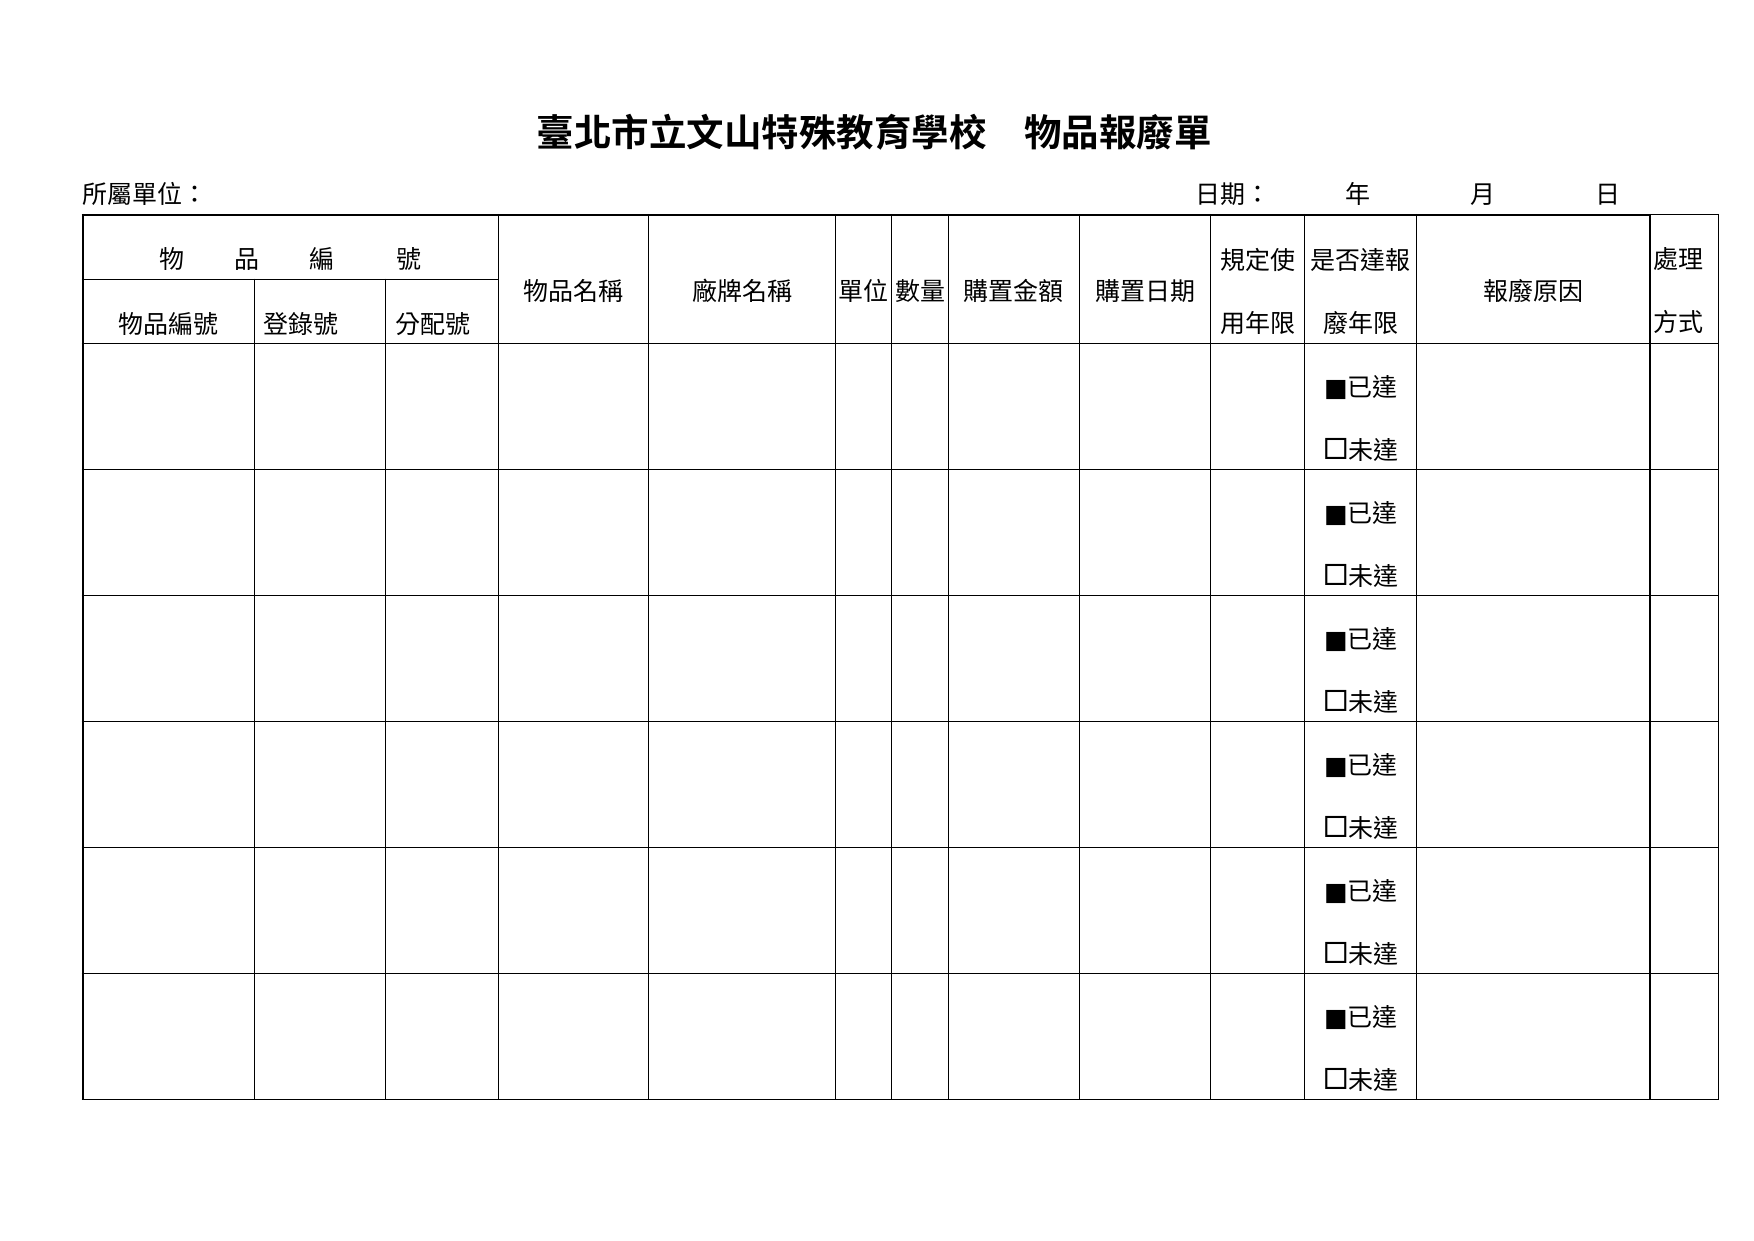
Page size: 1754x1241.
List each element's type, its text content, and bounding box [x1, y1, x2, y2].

table_cell [255, 722, 385, 847]
table_cell [1651, 974, 1718, 1099]
table_cell [649, 470, 835, 595]
table_cell [892, 344, 948, 469]
table_header 報廢原因 [1417, 216, 1649, 343]
table_header 廠牌名稱 [649, 216, 835, 343]
table_cell [1080, 470, 1210, 595]
table_cell [1417, 848, 1649, 973]
table_cell [255, 848, 385, 973]
table_cell ■已達 未達 [1305, 722, 1416, 847]
table_cell [84, 722, 254, 847]
table_cell [1417, 344, 1649, 469]
table_cell [386, 344, 498, 469]
table_cell [836, 344, 891, 469]
table_cell [949, 596, 1079, 721]
table_cell [1080, 974, 1210, 1099]
table_header 購置日期 [1080, 216, 1210, 343]
table_cell [386, 596, 498, 721]
table_cell [949, 722, 1079, 847]
table_cell [1080, 848, 1210, 973]
table_cell [499, 344, 648, 469]
table_cell [1080, 596, 1210, 721]
table_cell [84, 848, 254, 973]
table_cell [255, 344, 385, 469]
table_cell [836, 470, 891, 595]
table_cell [255, 596, 385, 721]
table_cell [499, 596, 648, 721]
table_cell [499, 974, 648, 1099]
text 臺北市立文山特殊教育學校 物品報廢單 [83, 89, 1665, 151]
table_cell ■已達 未達 [1305, 848, 1416, 973]
table_cell [84, 974, 254, 1099]
table_cell [892, 470, 948, 595]
table_cell [386, 722, 498, 847]
table_header 是否達報廢年限 [1305, 216, 1416, 343]
table_header 規定使用年限 [1211, 216, 1304, 343]
table_header 單位 [836, 216, 891, 343]
table_cell [1651, 596, 1718, 721]
table_cell [892, 848, 948, 973]
table_cell [499, 722, 648, 847]
table_cell [1651, 848, 1718, 973]
table_cell [1211, 596, 1304, 721]
table_cell [255, 974, 385, 1099]
table_cell [1417, 722, 1649, 847]
table_cell [649, 596, 835, 721]
table_cell [499, 848, 648, 973]
table_cell [84, 344, 254, 469]
table_cell [649, 848, 835, 973]
table_header 購置金額 [949, 216, 1079, 343]
table_cell ■已達 未達 [1305, 470, 1416, 595]
table_cell [1080, 722, 1210, 847]
table_cell [84, 596, 254, 721]
table_cell [499, 470, 648, 595]
table_cell ■已達 未達 [1305, 596, 1416, 721]
table_cell 分配號 [386, 280, 498, 343]
text 所屬單位： 日期： 年 月 日 [83, 151, 1665, 214]
table_header 物品名稱 [499, 216, 648, 343]
table_cell [949, 344, 1079, 469]
table_cell [386, 470, 498, 595]
table_cell [949, 470, 1079, 595]
table_cell 物品編號 [84, 280, 254, 343]
table_cell [649, 722, 835, 847]
table_cell [1651, 470, 1718, 595]
table_cell [836, 596, 891, 721]
table_cell [892, 596, 948, 721]
table_cell [836, 974, 891, 1099]
table_cell [1211, 974, 1304, 1099]
table_cell 登錄號 [255, 280, 385, 343]
table_cell [1211, 470, 1304, 595]
table_cell [1651, 722, 1718, 847]
table_header 數量 [892, 216, 948, 343]
table_cell [1651, 344, 1718, 469]
table_cell [1417, 974, 1649, 1099]
table_cell [892, 974, 948, 1099]
table_header 物 品 編 號 [84, 216, 498, 278]
table_header 處理 方式 [1651, 215, 1718, 343]
table_cell [949, 974, 1079, 1099]
table_cell [1417, 470, 1649, 595]
table_cell ■已達 未達 [1305, 974, 1416, 1099]
table_cell [836, 722, 891, 847]
table_cell [1417, 596, 1649, 721]
table_cell [84, 470, 254, 595]
table_cell [649, 344, 835, 469]
table_cell [1211, 722, 1304, 847]
table_cell [386, 974, 498, 1099]
table_cell [1211, 848, 1304, 973]
table_cell [892, 722, 948, 847]
table_cell [386, 848, 498, 973]
table_cell [836, 848, 891, 973]
table_cell [1080, 344, 1210, 469]
table_cell [255, 470, 385, 595]
table_cell [949, 848, 1079, 973]
table_cell ■已達 未達 [1305, 344, 1416, 469]
table_cell [649, 974, 835, 1099]
table_cell [1211, 344, 1304, 469]
